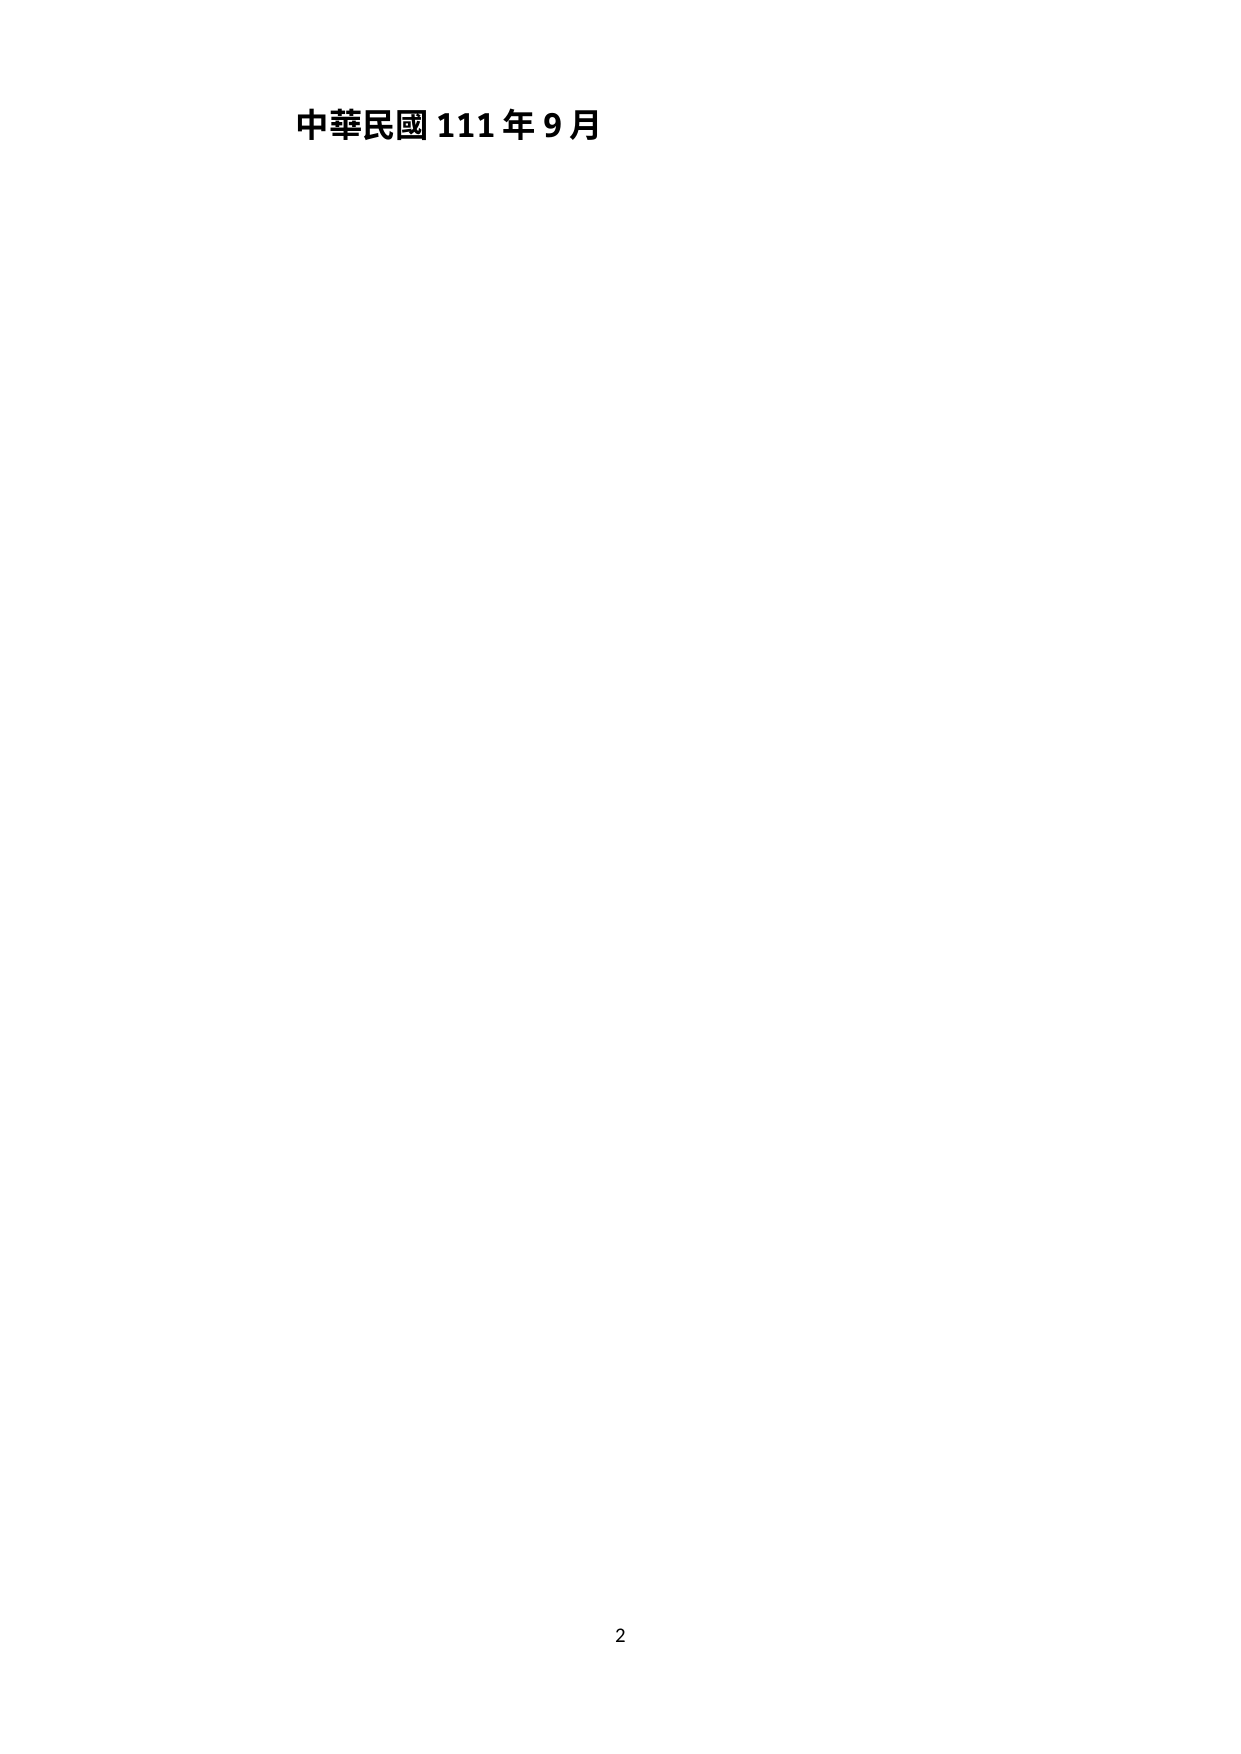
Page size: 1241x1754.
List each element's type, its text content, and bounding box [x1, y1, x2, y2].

text 中華民國111年9月 [296, 99, 945, 193]
